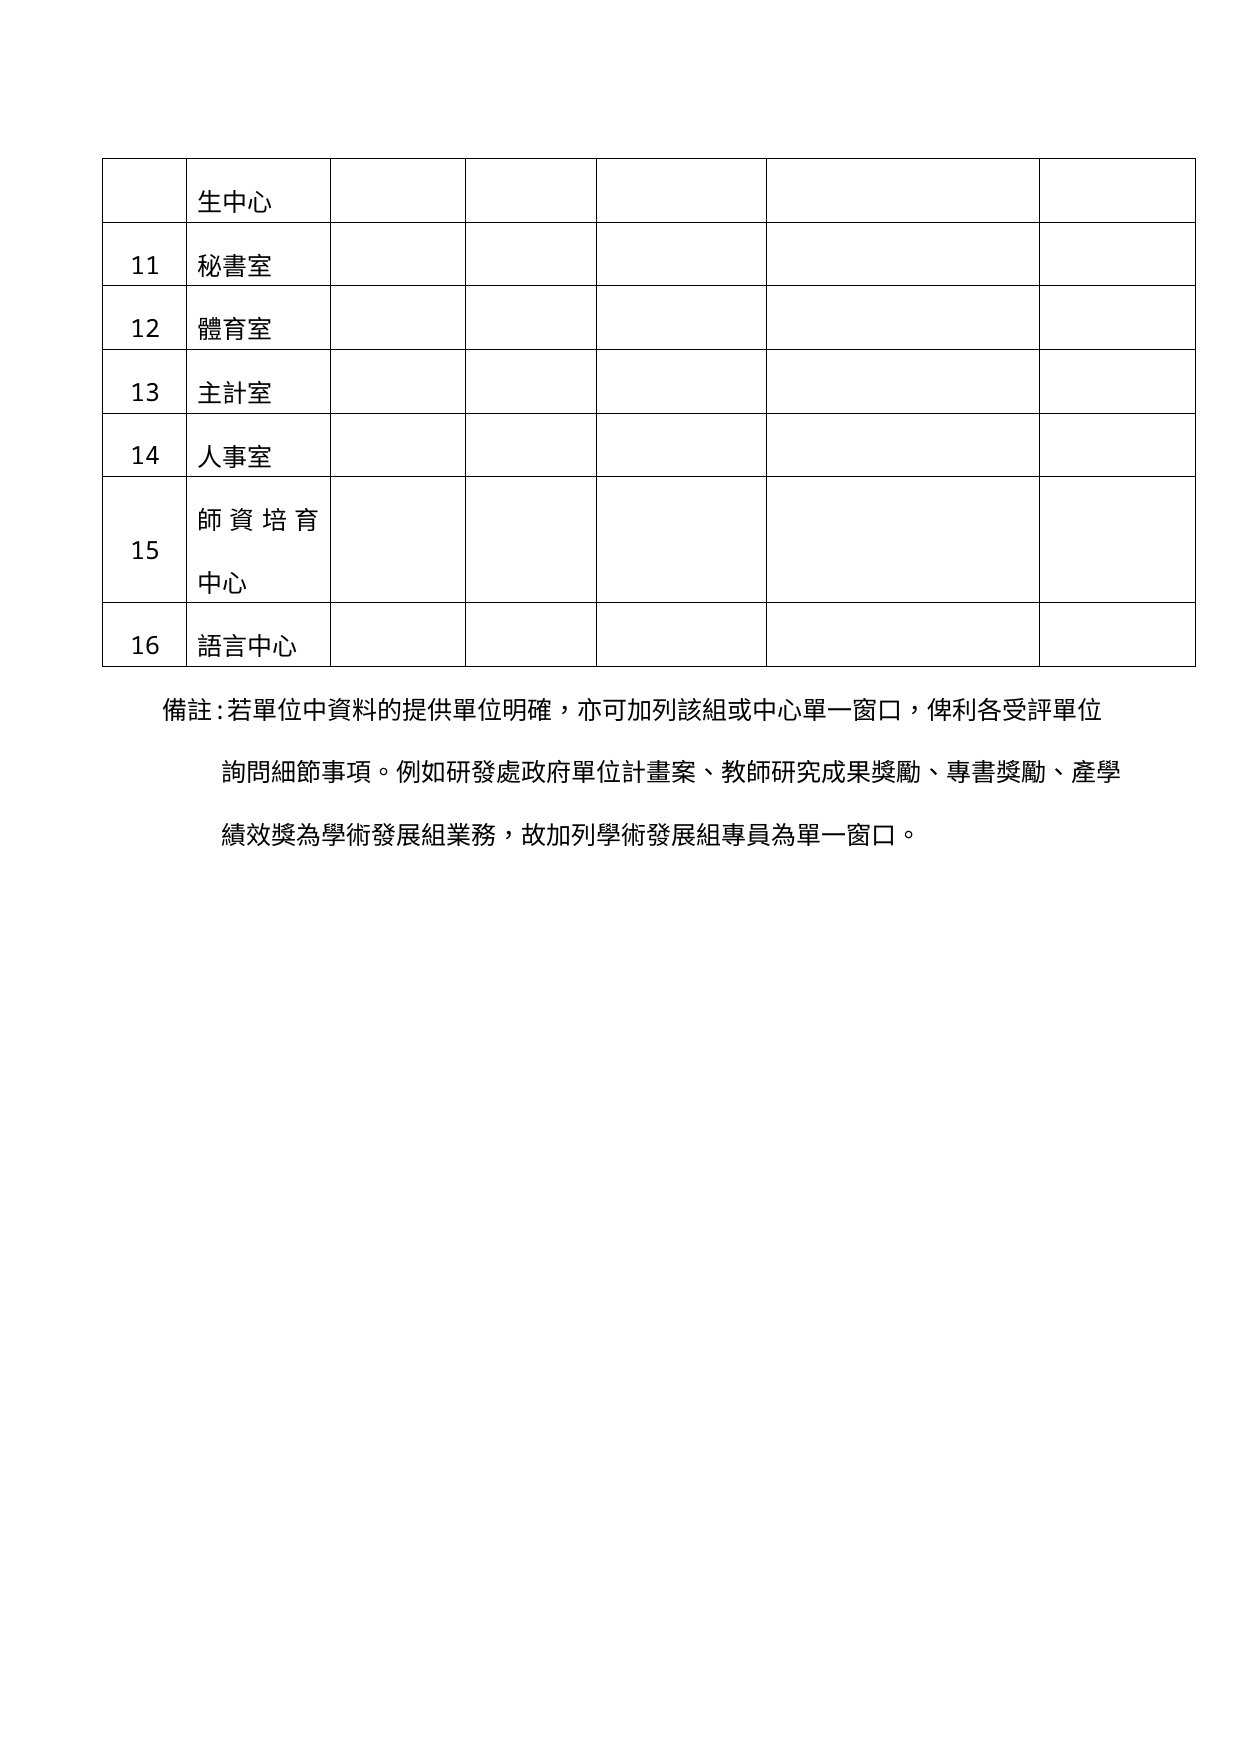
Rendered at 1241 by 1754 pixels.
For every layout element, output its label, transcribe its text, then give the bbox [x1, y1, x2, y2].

table_cell [103, 159, 186, 222]
table_cell 13 [103, 350, 186, 412]
table_cell [331, 603, 465, 666]
table_cell 體育室 [187, 286, 330, 349]
table_cell [1040, 414, 1195, 476]
table_cell [466, 286, 596, 349]
table_cell [466, 223, 596, 285]
table_cell [767, 603, 1039, 666]
table_cell 秘書室 [187, 223, 330, 285]
table_cell [767, 350, 1039, 412]
table_cell [331, 350, 465, 412]
table_cell [767, 223, 1039, 285]
table_cell [597, 477, 766, 602]
table_cell [597, 286, 766, 349]
table_cell 11 [103, 223, 186, 285]
table_cell [331, 477, 465, 602]
table_cell [767, 286, 1039, 349]
table_cell [767, 414, 1039, 476]
table_cell [1040, 350, 1195, 412]
table_cell [767, 477, 1039, 602]
table_cell [1040, 477, 1195, 602]
table_cell [331, 414, 465, 476]
table_cell [597, 223, 766, 285]
table_cell 15 [103, 477, 186, 602]
table_cell [597, 159, 766, 222]
table_cell 12 [103, 286, 186, 349]
table_cell [466, 477, 596, 602]
table_cell [1040, 286, 1195, 349]
table_cell [466, 159, 596, 222]
table_cell [466, 350, 596, 412]
table_cell [767, 159, 1039, 222]
table_cell [331, 159, 465, 222]
table_cell 主計室 [187, 350, 330, 412]
table_cell [1040, 159, 1195, 222]
table_cell 語言中心 [187, 603, 330, 666]
table_cell [597, 350, 766, 412]
table_cell [597, 603, 766, 666]
table_cell [1040, 223, 1195, 285]
table_cell [466, 414, 596, 476]
table_cell 16 [103, 603, 186, 666]
text 備註:若單位中資料的提供單位明確，亦可加列該組或中心單一窗口，俾利各受評單位詢問細節事項。例如研發處政府單位計畫案、教師研究成果獎勵、專書獎勵、產學績效獎為學術發展組業務，故加列學術發展組專員為單一窗口。 [162, 667, 1122, 854]
table_cell 人事室 [187, 414, 330, 476]
table_cell [597, 414, 766, 476]
table_cell [331, 286, 465, 349]
table_cell 14 [103, 414, 186, 476]
table_cell 生中心 [187, 159, 330, 222]
table_cell [331, 223, 465, 285]
table_cell [466, 603, 596, 666]
table_cell [1040, 603, 1195, 666]
table_cell 師資培育中心 [187, 477, 330, 602]
